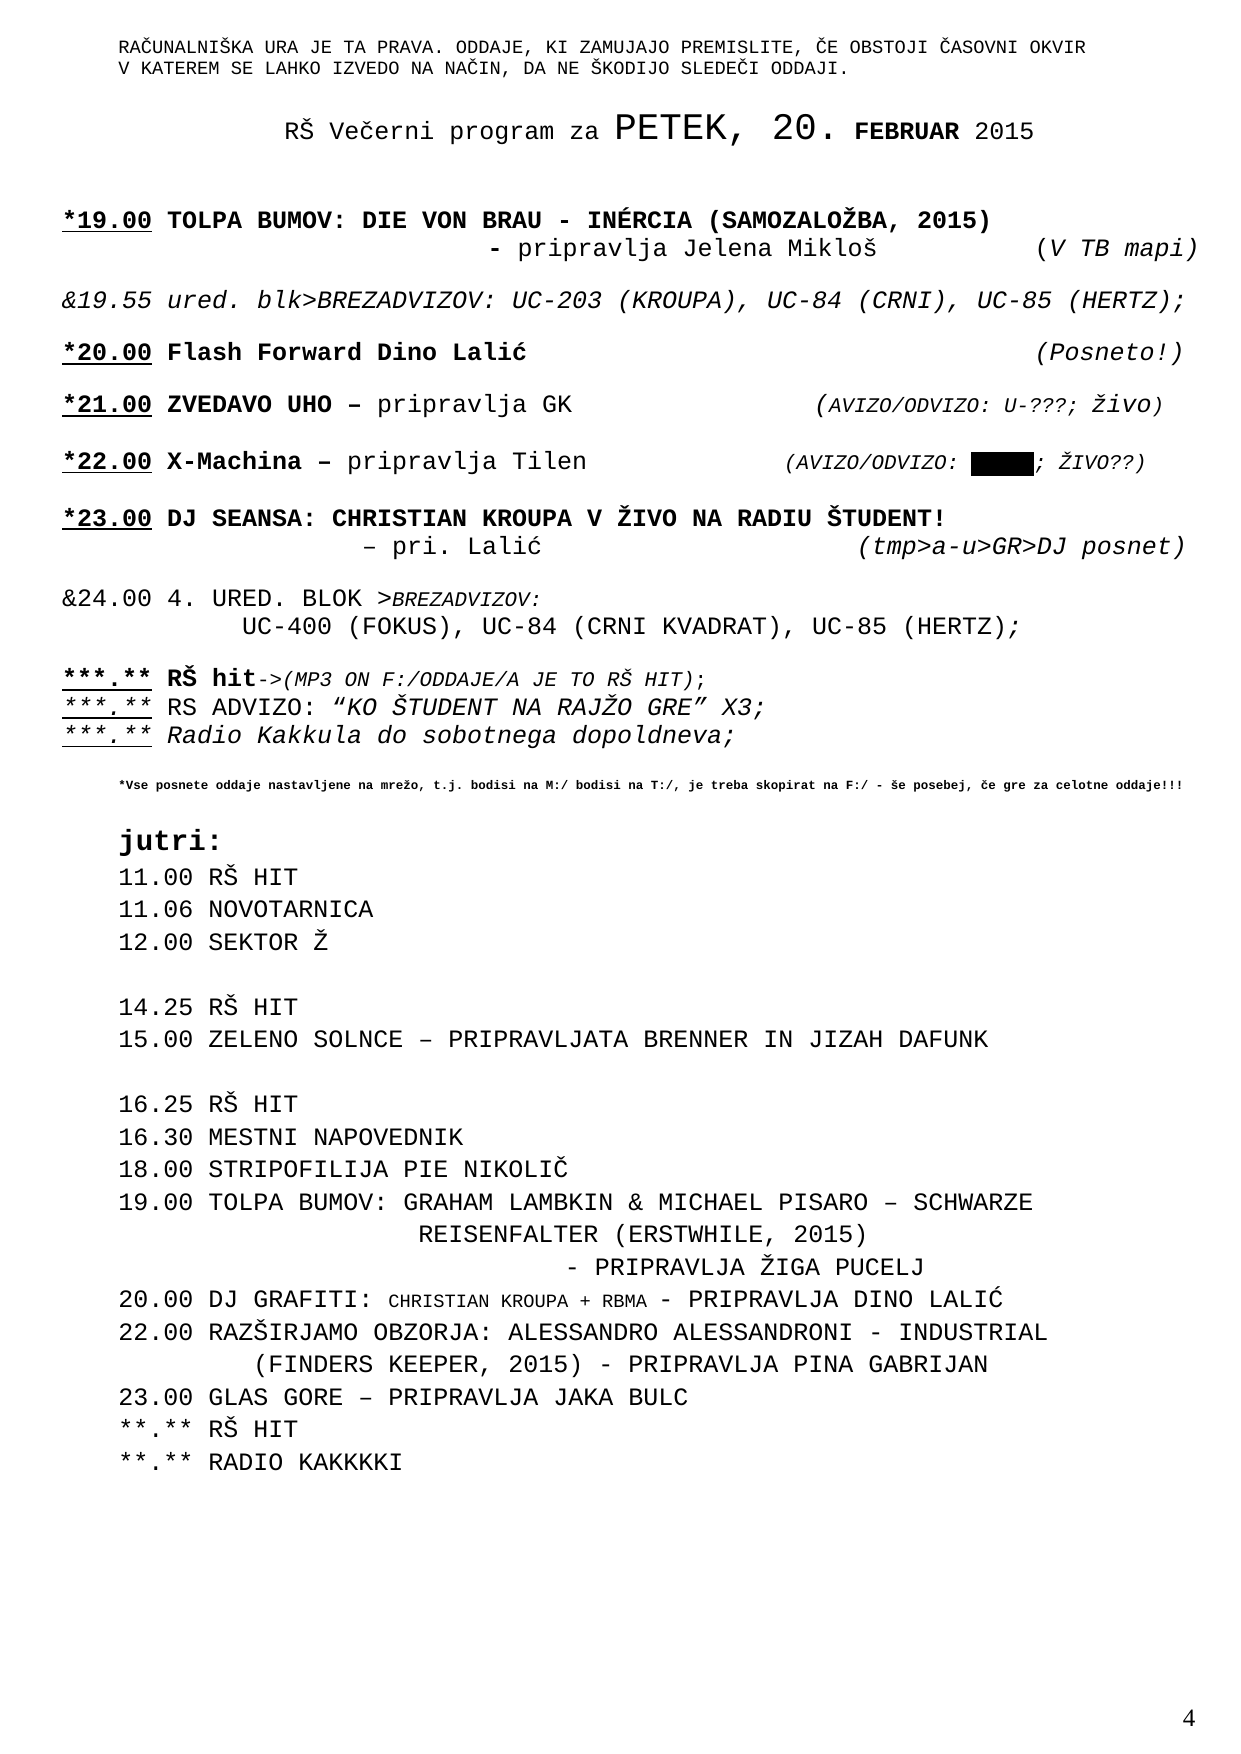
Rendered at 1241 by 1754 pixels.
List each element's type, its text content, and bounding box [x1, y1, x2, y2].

text ***.** RS ADVIZO: “KO ŠTUDENT NA RAJŽO GRE” X3; [62, 694, 1200, 722]
text *Vse posnete oddaje nastavljene na mrežo, t.j. bodisi na M:/ bodisi na T:/, je treba skopirat na F:/ - še posebej, če gre za celotne oddaje!!! [118, 779, 1200, 793]
text RŠ Večerni program za PETEK, 20. FEBRUAR 2015 [118, 108, 1200, 151]
text 23.00 GLAS GORE – PRIPRAVLJA JAKA BULC [118, 1379, 1200, 1412]
text – pri. Lalić (tmp>a-u>GR>DJ posnet) [62, 533, 1200, 562]
text 15.00 ZELENO SOlNCE – PRIPRAVLJATA BRENNER IN JIZAH DAFUNK [118, 1022, 1240, 1054]
text 16.30 MESTNI NAPOVEDNIK [118, 1119, 1200, 1152]
text **.** RADIO kakkKKI [118, 1444, 1200, 1477]
text 16.25 RŠ HIT [118, 1087, 1200, 1119]
text &24.00 4. URED. BLOK >BREZADVIZOV: [62, 585, 1200, 614]
text 18.00 STRIPOFILIJA PIE NIKOLIČ [118, 1152, 1200, 1184]
text 14.25 RŠ hit [118, 989, 1200, 1022]
text *21.00 ZVEDAVO UHO – pripravlja GK (AVIZO/ODVIZO: U-???; živo) [62, 392, 1200, 420]
text *20.00 Flash Forward Dino Lalić (Posneto!) [62, 340, 1200, 368]
text **.** RŠ Hit [118, 1412, 1200, 1444]
text V KATEREM SE LAHKO IZVEDO NA NAČIN, DA NE ŠKODIJO SLEDEČI ODDAJI. [118, 59, 1240, 80]
text RAČUNALNIŠKA URA JE TA PRAVA. ODDAJE, KI ZAMUJAJO PREMISLITE, ČE OBSTOJI ČASOVNI OKVIR [118, 37, 1240, 59]
text *22.00 X-Machina – pripravlja Tilen (AVIZO/ODVIZO: U-137; ŽIVO??) [62, 448, 1200, 477]
text (FINDERS KEEPER, 2015) - pripravlja PINA GABRIJAN [118, 1347, 1200, 1379]
text - pripravlja Jelena Mikloš (V TB mapi) [62, 236, 1240, 264]
text 20.00 DJ GRAFITI: CHRISTIAN KROUPA + RBMA - PRIPRAVLJA DINO LALIĆ [118, 1282, 1200, 1314]
text REISENFALTER (ERSTWHILE, 2015) [118, 1217, 1200, 1249]
text UC-400 (FOKUS), UC-84 (CRNI KVADRAT), UC-85 (HERTZ); [62, 614, 1200, 642]
text 19.00 TOLPA BUMOV: GRAHAM LAMBKIN & MICHAEL PISARO – SCHWARZE [118, 1184, 1200, 1217]
text - PRIPRAVLJA ŽIGA PUCELJ [118, 1249, 1200, 1282]
text ***.** Radio Kakkula do sobotnega dopoldneva; [62, 722, 1200, 751]
text *19.00 TOLPA BUMOV: DIE VON BRAU - INÉRCIA (SAMOZALOŽBA, 2015) [62, 207, 1240, 236]
text ***.** RŠ hit->(MP3 ON F:/ODDAJE/A JE TO RŠ HIT); [62, 666, 1200, 694]
text jutri: [118, 826, 1240, 859]
text 11.06 NOVOTARNICA [118, 892, 1200, 924]
text 11.00 RŠ hit [118, 859, 1200, 892]
text &19.55 ured. blk>BREZADVIZOV: UC-203 (KROUPA), UC-84 (CRNI), UC-85 (HERTZ); [62, 288, 1200, 316]
text 22.00 RAZŠIRJAMO OBZORJA: ALESSANDRO ALESSANDRONI - INDUSTRIAL [118, 1314, 1200, 1347]
text *23.00 DJ SEANSA: CHRISTIAN KROUPA V ŽIVO NA RADIU ŠTUDENT! [62, 505, 1200, 533]
text 12.00 SEKTOR Ž [118, 924, 1200, 957]
